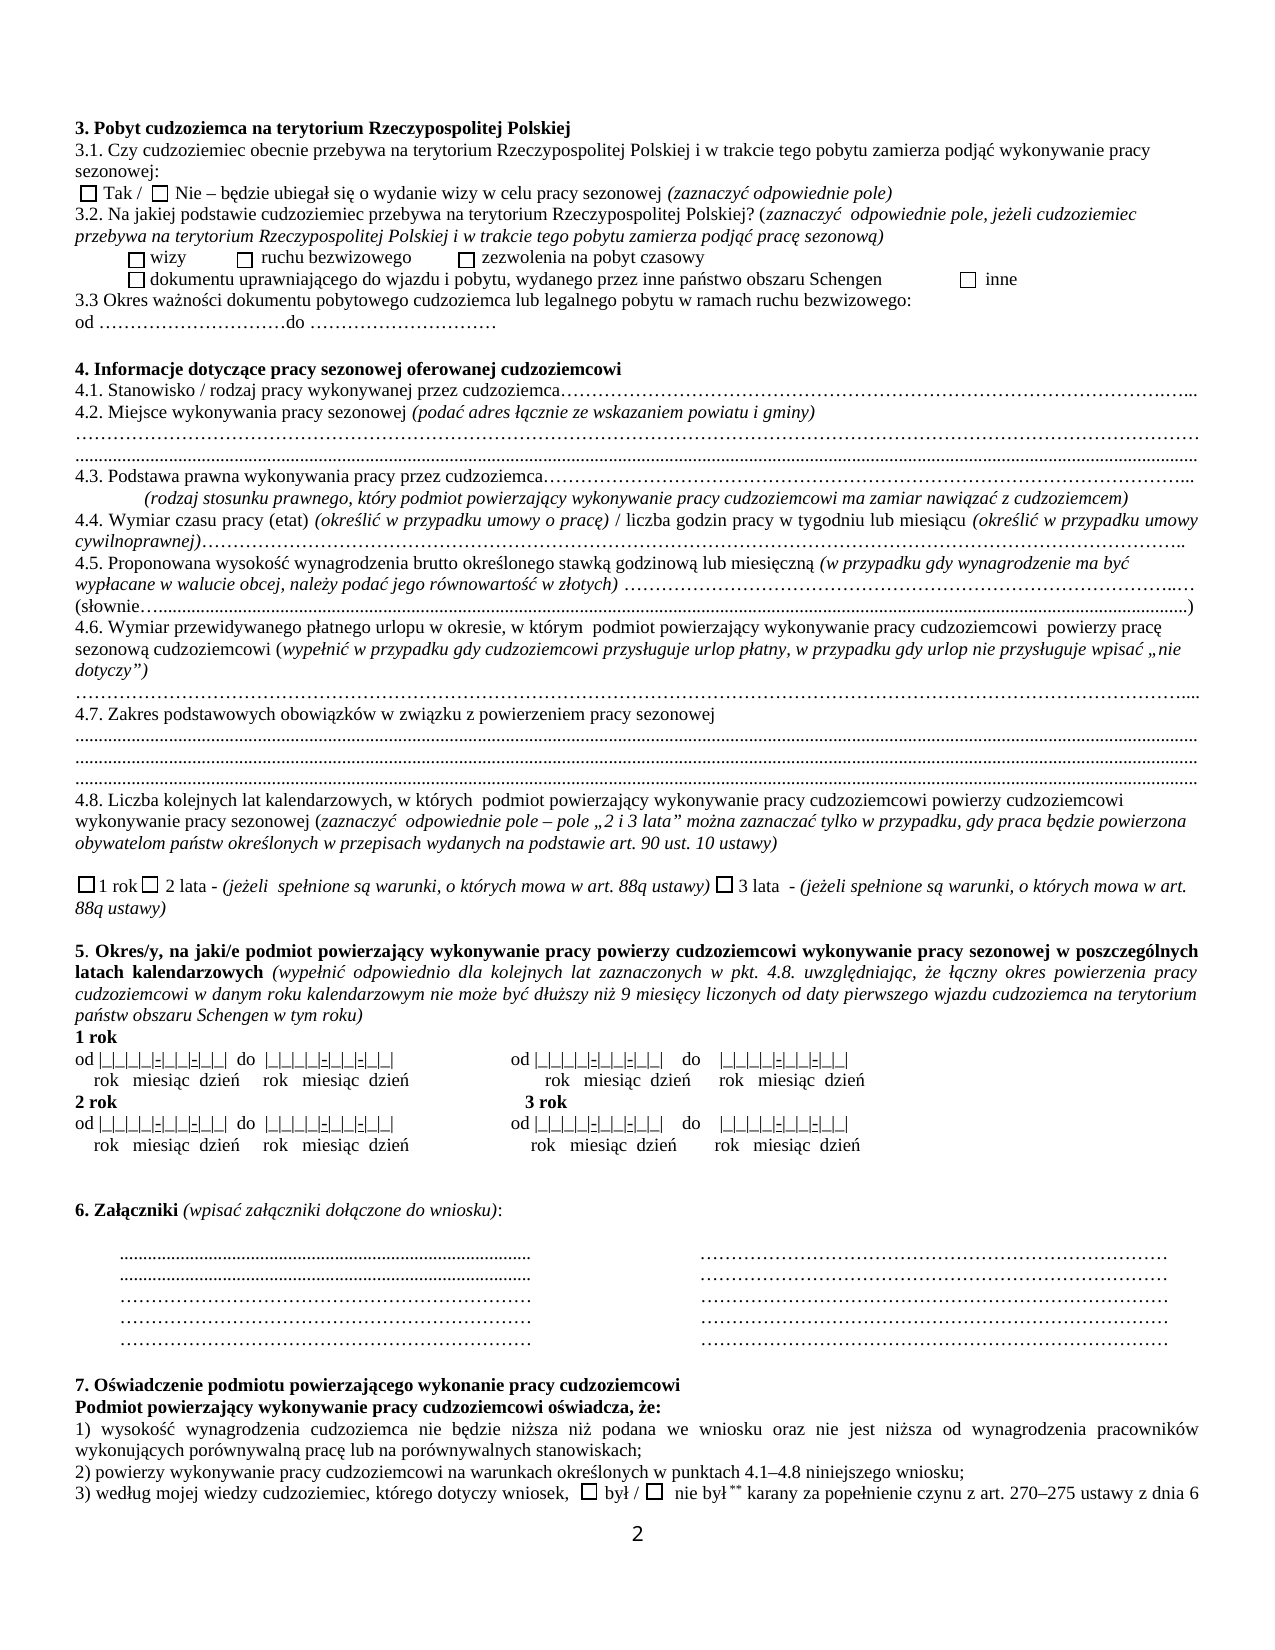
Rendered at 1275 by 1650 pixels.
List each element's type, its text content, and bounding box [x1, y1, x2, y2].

text rok miesiąc dzień rok miesiąc dzień rok miesiąc dzień rok miesiąc dzień [75, 1134, 1200, 1155]
text 4.7. Zakres podstawowych obowiązków w związku z powierzeniem pracy sezonowej [75, 702, 1200, 724]
text ................................................................................................................................................................................................................................................................................................................................................................................................................................................................................................ [75, 724, 1200, 767]
text 1 rok 2 lata - (jeżeli spełnione są warunki, o których mowa w art. 88q ustawy) 3 lata - (jeżeli spełnione są warunki, o których mowa w art. 88q ustawy) [75, 875, 1200, 918]
text od |_|_|_|_|-|_|_|-|_|_| do |_|_|_|_|-|_|_|-|_|_| od |_|_|_|_|-|_|_|-|_|_| do |_|_|_|_|-|_|_|-|_|_| [75, 1112, 1200, 1134]
text 4.3. Podstawa prawna wykonywania pracy przez cudzoziemca…………………………………………………………………………………………... [75, 465, 1200, 487]
text rok miesiąc dzień rok miesiąc dzień rok miesiąc dzień rok miesiąc dzień [75, 1069, 1200, 1091]
text 4. Informacje dotyczące pracy sezonowej oferowanej cudzoziemcowi [75, 357, 1200, 379]
text od …………………………do ………………………… [75, 311, 1200, 332]
text 3. Pobyt cudzoziemca na terytorium Rzeczypospolitej Polskiej [75, 117, 1200, 138]
text 2 rok 3 rok [75, 1091, 1200, 1112]
text ........................................................................................ ………………………………………………………………… [119, 1263, 1200, 1285]
text (słownie…............................................................................................................................................................................................................................) [75, 595, 1200, 616]
text 4.2. Miejsce wykonywania pracy sezonowej (podać adres łącznie ze wskazaniem powiatu i gminy) [75, 401, 1200, 422]
text 4.5. Proponowana wysokość wynagrodzenia brutto określonego stawką godzinową lub miesięczną (w przypadku gdy wynagrodzenie ma być wypłacane w walucie obcej, należy podać jego równowartość w złotych) ……………………………………………………………………………..… [75, 552, 1200, 595]
text ………………………………………………………… ………………………………………………………………… [119, 1306, 1200, 1328]
text 3.1. Czy cudzoziemiec obecnie przebywa na terytorium Rzeczypospolitej Polskiej i w trakcie tego pobytu zamierza podjąć wykonywanie pracy sezonowej: [75, 138, 1200, 182]
text Tak / Nie – będzie ubiegał się o wydanie wizy w celu pracy sezonowej (zaznaczyć odpowiednie pole) [75, 182, 1200, 203]
text Podmiot powierzający wykonywanie pracy cudzoziemcowi oświadcza, że: [75, 1396, 1200, 1417]
text (rodzaj stosunku prawnego, który podmiot powierzający wykonywanie pracy cudzoziemcowi ma zamiar nawiązać z cudzoziemcem) [75, 487, 1200, 508]
text od |_|_|_|_|-|_|_|-|_|_| do |_|_|_|_|-|_|_|-|_|_| od |_|_|_|_|-|_|_|-|_|_| do |_|_|_|_|-|_|_|-|_|_| [75, 1047, 1200, 1069]
text dokumentu uprawniającego do wjazdu i pobytu, wydanego przez inne państwo obszaru Schengen inne [75, 268, 1200, 289]
text 6. Załączniki (wpisać załączniki dołączone do wniosku): [75, 1198, 1200, 1220]
text ………………………………………………………… ………………………………………………………………… [119, 1328, 1200, 1349]
text 3.3 Okres ważności dokumentu pobytowego cudzoziemca lub legalnego pobytu w ramach ruchu bezwizowego: [75, 289, 1200, 311]
text 4.6. Wymiar przewidywanego płatnego urlopu w okresie, w którym podmiot powierzający wykonywanie pracy cudzoziemcowi powierzy pracę sezonową cudzoziemcowi (wypełnić w przypadku gdy cudzoziemcowi przysługuje urlop płatny, w przypadku gdy urlop nie przysługuje wpisać „nie dotyczy”) …………………………………………………………………………………………………………………………………………………………….... [75, 616, 1200, 702]
text ........................................................................................ ………………………………………………………………… [119, 1242, 1200, 1263]
text 4.4. Wymiar czasu pracy (etat) (określić w przypadku umowy o pracę) / liczba godzin pracy w tygodniu lub miesiącu (określić w przypadku umowy cywilnoprawnej)………………………………………………………………………………………………………………………………………….. [75, 508, 1200, 552]
text ………………………………………………………… ………………………………………………………………… [119, 1285, 1200, 1306]
text 2) powierzy wykonywanie pracy cudzoziemcowi na warunkach określonych w punktach 4.1–4.8 niniejszego wniosku; [75, 1461, 1200, 1482]
text 3.2. Na jakiej podstawie cudzoziemiec przebywa na terytorium Rzeczypospolitej Polskiej? (zaznaczyć odpowiednie pole, jeżeli cudzoziemiec przebywa na terytorium Rzeczypospolitej Polskiej i w trakcie tego pobytu zamierza podjąć pracę sezonową) [75, 203, 1200, 246]
text 5. Okres/y, na jaki/e podmiot powierzający wykonywanie pracy powierzy cudzoziemcowi wykonywanie pracy sezonowej w poszczególnych latach kalendarzowych (wypełnić odpowiednio dla kolejnych lat zaznaczonych w pkt. 4.8. uwzględniając, że łączny okres powierzenia pracy cudzoziemcowi w danym roku kalendarzowym nie może być dłuższy niż 9 miesięcy liczonych od daty pierwszego wjazdu cudzoziemca na terytorium państw obszaru Schengen w tym roku) [75, 940, 1200, 1026]
text 3) według mojej wiedzy cudzoziemiec, którego dotyczy wniosek, był / nie był** karany za popełnienie czynu z art. 270–275 ustawy z dnia 6 [75, 1482, 1200, 1504]
text 1) wysokość wynagrodzenia cudzoziemca nie będzie niższa niż podana we wniosku oraz nie jest niższa od wynagrodzenia pracowników wykonujących porównywalną pracę lub na porównywalnych stanowiskach; [75, 1417, 1200, 1461]
text 7. Oświadczenie podmiotu powierzającego wykonanie pracy cudzoziemcowi [75, 1374, 1200, 1396]
text 1 rok [75, 1026, 1200, 1047]
text 4.8. Liczba kolejnych lat kalendarzowych, w których podmiot powierzający wykonywanie pracy cudzoziemcowi powierzy cudzoziemcowi wykonywanie pracy sezonowej (zaznaczyć odpowiednie pole – pole „2 i 3 lata” można zaznaczać tylko w przypadku, gdy praca będzie powierzona obywatelom państw określonych w przepisach wydanych na podstawie art. 90 ust. 10 ustawy) [75, 789, 1200, 853]
text ……………………………………………………………………………………………………………………………………………………………… [75, 422, 1200, 444]
text 4.1. Stanowisko / rodzaj pracy wykonywanej przez cudzoziemca…………………………………………………………………………………….…... [75, 379, 1200, 401]
text ................................................................................................................................................................................................................................................ [75, 444, 1200, 465]
text wizy ruchu bezwizowego zezwolenia na pobyt czasowy [75, 246, 1200, 268]
text ................................................................................................................................................................................................................................................ [75, 767, 1200, 789]
